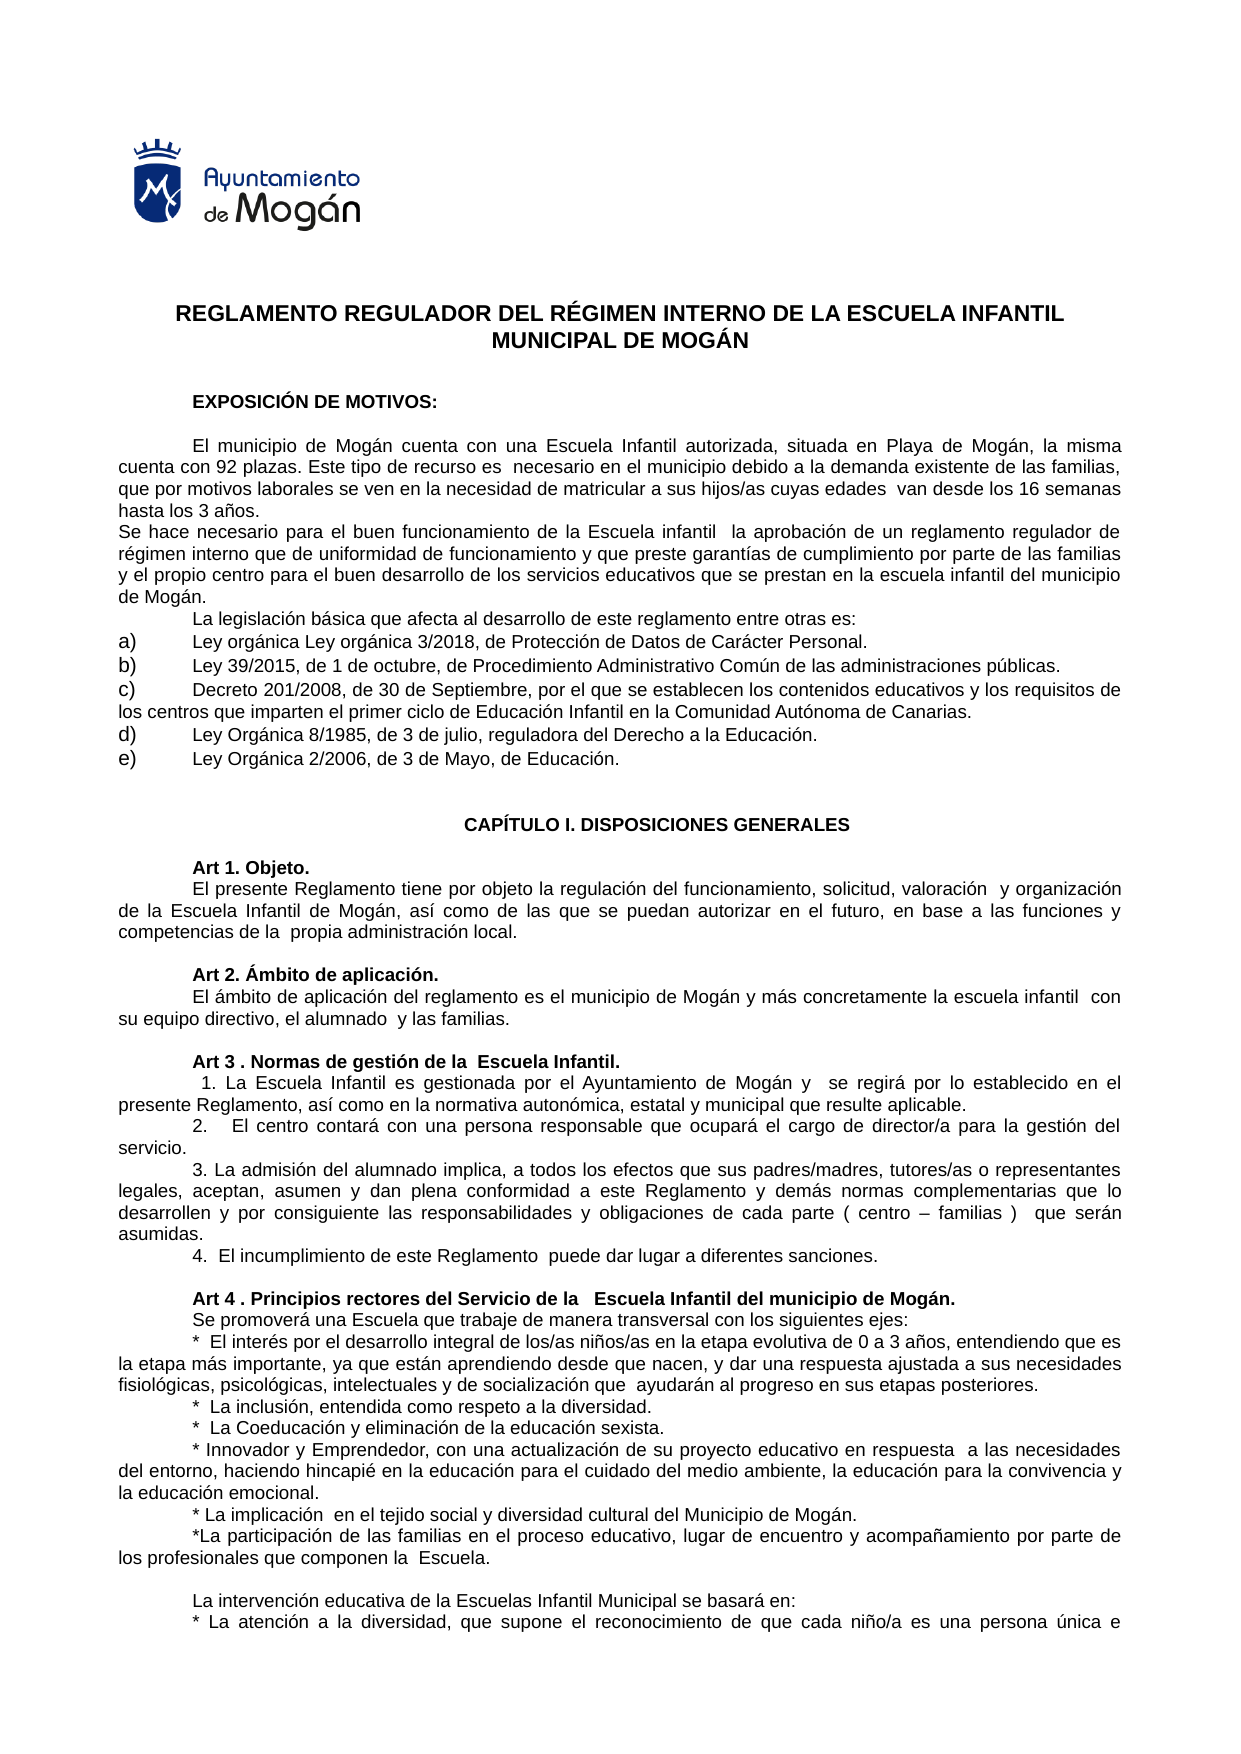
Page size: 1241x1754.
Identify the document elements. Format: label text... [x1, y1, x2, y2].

text *La participación de las familias en el proceso educativo, lugar de encuentro y acompañamiento por parte de los profesionales que componen la Escuela. [118, 1525, 1122, 1568]
text Art 3 . Normas de gestión de la Escuela Infantil. [118, 1051, 1122, 1072]
text Art 2. Ámbito de aplicación. [118, 964, 1122, 986]
list Ley 39/2015, de 1 de octubre, de Procedimiento Administrativo Común de las administraciones públicas. [118, 653, 1122, 677]
list Decreto 201/2008, de 30 de Septiembre, por el que se establecen los contenidos educativos y los requisitos de los centros que imparten el primer ciclo de Educación Infantil en la Comunidad Autónoma de Canarias. [118, 677, 1122, 722]
list Ley orgánica Ley orgánica 3/2018, de Protección de Datos de Carácter Personal. [118, 629, 1122, 653]
text * La atención a la diversidad, que supone el reconocimiento de que cada niño/a es una persona única e [118, 1611, 1122, 1633]
text 1. La Escuela Infantil es gestionada por el Ayuntamiento de Mogán y se regirá por lo establecido en el presente Reglamento, así como en la normativa autonómica, estatal y municipal que resulte aplicable. [118, 1072, 1122, 1115]
list Ley Orgánica 2/2006, de 3 de Mayo, de Educación. [118, 746, 1122, 770]
text * La implicación en el tejido social y diversidad cultural del Municipio de Mogán. [118, 1503, 1122, 1525]
picture [119, 117, 377, 249]
text El ámbito de aplicación del reglamento es el municipio de Mogán y más concretamente la escuela infantil con su equipo directivo, el alumnado y las familias. [118, 986, 1122, 1029]
text * La Coeducación y eliminación de la educación sexista. [118, 1417, 1122, 1439]
text 3. La admisión del alumnado implica, a todos los efectos que sus padres/madres, tutores/as o representantes legales, aceptan, asumen y dan plena conformidad a este Reglamento y demás normas complementarias que lo desarrollen y por consiguiente las responsabilidades y obligaciones de cada parte ( centro – familias ) que serán asumidas. [118, 1158, 1122, 1244]
text El municipio de Mogán cuenta con una Escuela Infantil autorizada, situada en Playa de Mogán, la misma cuenta con 92 plazas. Este tipo de recurso es necesario en el municipio debido a la demanda existente de las familias, que por motivos laborales se ven en la necesidad de matricular a sus hijos/as cuyas edades van desde los 16 semanas hasta los 3 años. [118, 435, 1122, 521]
text Art 1. Objeto. [118, 856, 1122, 878]
text * La inclusión, entendida como respeto a la diversidad. [118, 1396, 1122, 1417]
text Se hace necesario para el buen funcionamiento de la Escuela infantil la aprobación de un reglamento regulador de régimen interno que de uniformidad de funcionamiento y que preste garantías de cumplimiento por parte de las familias y el propio centro para el buen desarrollo de los servicios educativos que se prestan en la escuela infantil del municipio de Mogán. [118, 521, 1122, 607]
list Ley Orgánica 8/1985, de 3 de julio, reguladora del Derecho a la Educación. [118, 722, 1122, 746]
text REGLAMENTO REGULADOR DEL RÉGIMEN INTERNO DE LA ESCUELA INFANTIL MUNICIPAL DE MOGÁN [118, 300, 1122, 353]
text 2. El centro contará con una persona responsable que ocupará el cargo de director/a para la gestión del servicio. [118, 1115, 1122, 1158]
text * El interés por el desarrollo integral de los/as niños/as en la etapa evolutiva de 0 a 3 años, entendiendo que es la etapa más importante, ya que están aprendiendo desde que nacen, y dar una respuesta ajustada a sus necesidades fisiológicas, psicológicas, intelectuales y de socialización que ayudarán al progreso en sus etapas posteriores. [118, 1331, 1122, 1396]
text El presente Reglamento tiene por objeto la regulación del funcionamiento, solicitud, valoración y organización de la Escuela Infantil de Mogán, así como de las que se puedan autorizar en el futuro, en base a las funciones y competencias de la propia administración local. [118, 878, 1122, 943]
text La intervención educativa de la Escuelas Infantil Municipal se basará en: [118, 1589, 1122, 1611]
text La legislación básica que afecta al desarrollo de este reglamento entre otras es: [118, 607, 1122, 629]
text Art 4 . Principios rectores del Servicio de la Escuela Infantil del municipio de Mogán. [118, 1288, 1122, 1309]
text CAPÍTULO I. DISPOSICIONES GENERALES [118, 813, 1122, 835]
text 4. El incumplimiento de este Reglamento puede dar lugar a diferentes sanciones. [118, 1244, 1122, 1266]
text Se promoverá una Escuela que trabaje de manera transversal con los siguientes ejes: [118, 1309, 1122, 1331]
text * Innovador y Emprendedor, con una actualización de su proyecto educativo en respuesta a las necesidades del entorno, haciendo hincapié en la educación para el cuidado del medio ambiente, la educación para la convivencia y la educación emocional. [118, 1439, 1122, 1503]
text EXPOSICIÓN DE MOTIVOS: [118, 389, 1122, 413]
